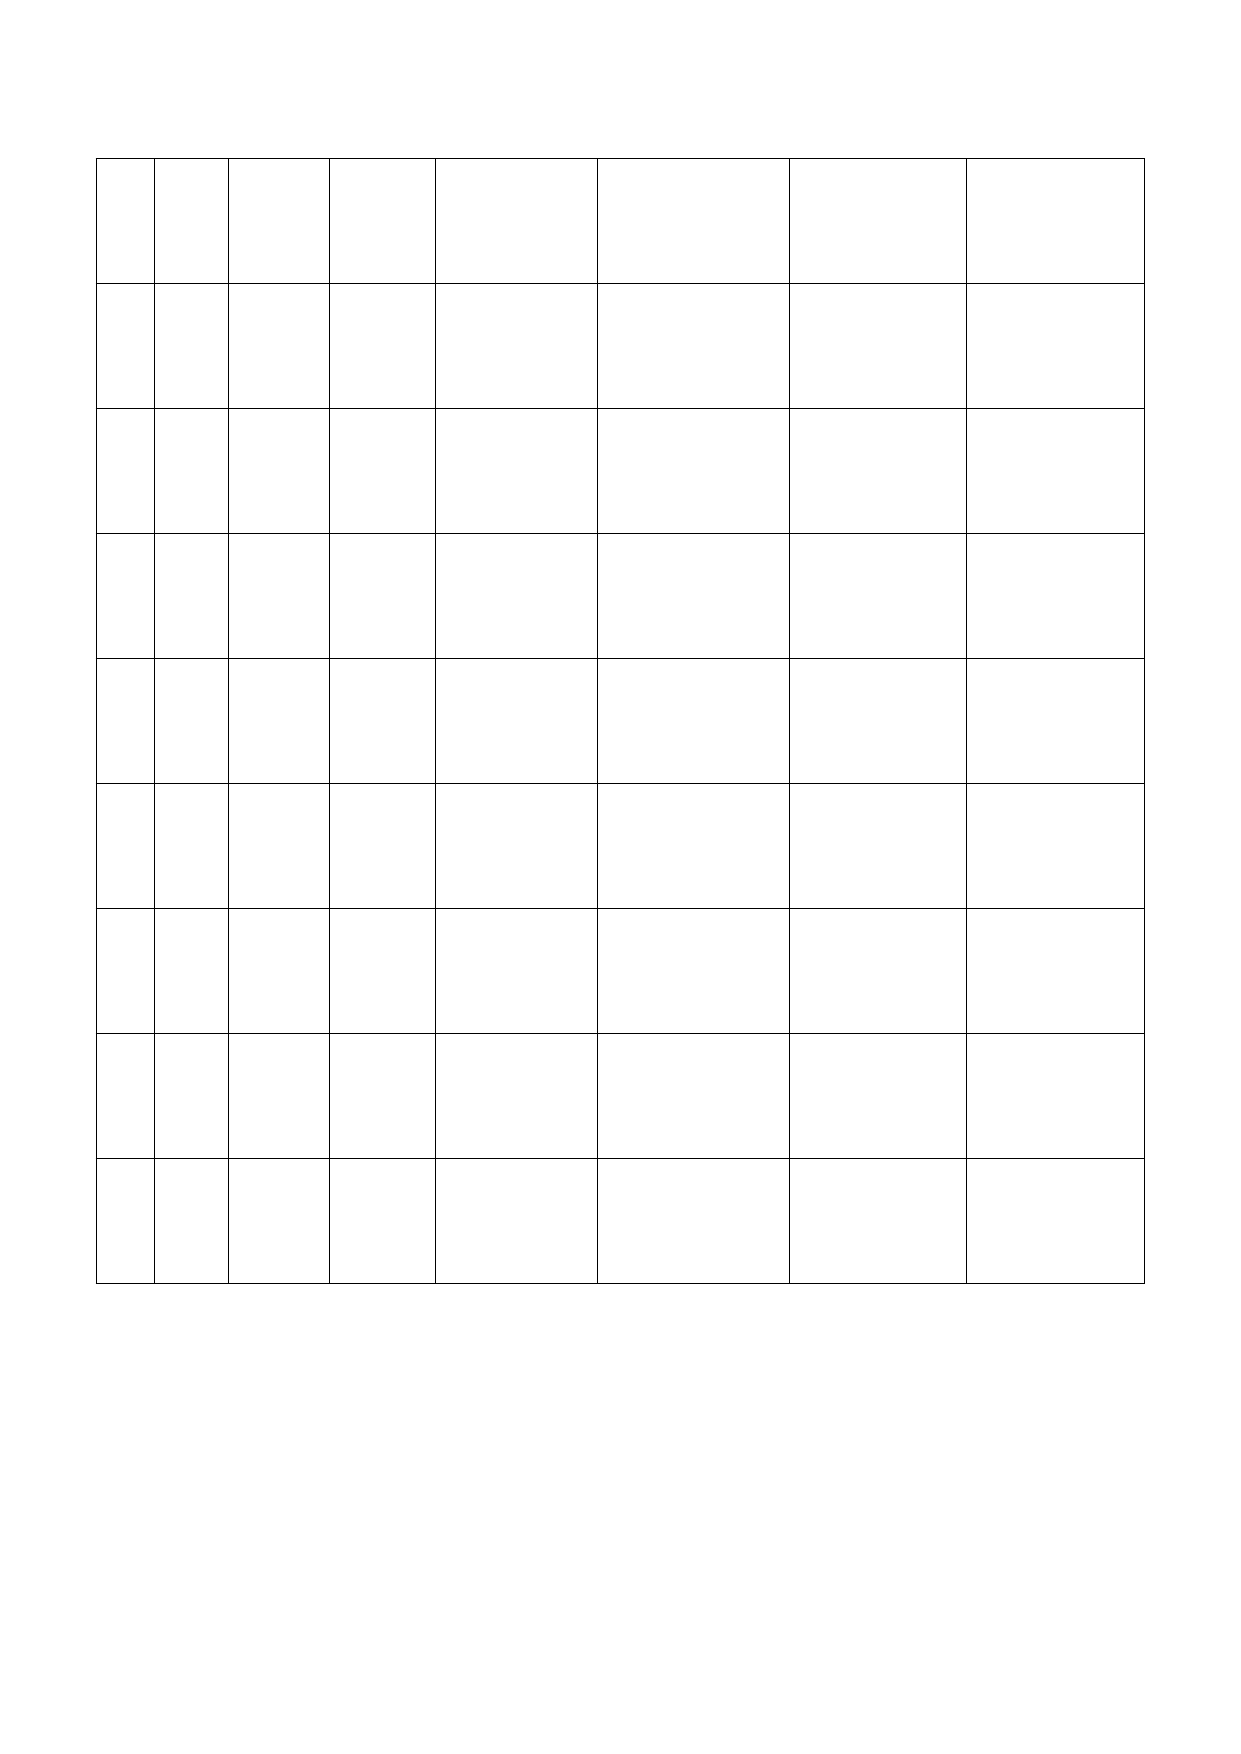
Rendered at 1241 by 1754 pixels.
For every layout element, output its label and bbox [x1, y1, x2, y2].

table_cell [967, 909, 1144, 1033]
table_cell [330, 159, 435, 283]
table_cell [155, 1034, 228, 1158]
table_cell [436, 1034, 597, 1158]
table_cell [436, 409, 597, 533]
table_cell [790, 1159, 966, 1283]
table_cell [330, 1159, 435, 1283]
table_cell [97, 284, 154, 408]
table_cell [155, 909, 228, 1033]
table_cell [598, 1034, 789, 1158]
table_cell [330, 409, 435, 533]
table_cell [155, 784, 228, 908]
table_cell [155, 409, 228, 533]
table_cell [229, 534, 329, 658]
table_cell [155, 284, 228, 408]
table_cell [598, 1159, 789, 1283]
table_cell [229, 409, 329, 533]
table_cell [97, 784, 154, 908]
table_cell [436, 784, 597, 908]
table_cell [967, 159, 1144, 283]
table_cell [967, 784, 1144, 908]
table_cell [790, 909, 966, 1033]
table_cell [229, 159, 329, 283]
table_cell [436, 534, 597, 658]
table_cell [229, 1159, 329, 1283]
table_cell [330, 659, 435, 783]
table_cell [598, 784, 789, 908]
table_cell [598, 409, 789, 533]
table_cell [436, 159, 597, 283]
table_cell [790, 409, 966, 533]
table_cell [229, 1034, 329, 1158]
table_cell [790, 1034, 966, 1158]
table_cell [155, 159, 228, 283]
table_cell [330, 534, 435, 658]
table_cell [790, 534, 966, 658]
table_cell [598, 284, 789, 408]
table_cell [436, 909, 597, 1033]
table_cell [97, 909, 154, 1033]
table_cell [97, 409, 154, 533]
table_cell [790, 659, 966, 783]
table_cell [330, 1034, 435, 1158]
table_cell [155, 534, 228, 658]
table_cell [97, 534, 154, 658]
table_cell [330, 784, 435, 908]
table_cell [967, 284, 1144, 408]
table_cell [967, 534, 1144, 658]
table_cell [790, 784, 966, 908]
table_cell [229, 909, 329, 1033]
table_cell [97, 1159, 154, 1283]
table_cell [436, 284, 597, 408]
table_cell [436, 1159, 597, 1283]
table_cell [598, 659, 789, 783]
table_cell [790, 284, 966, 408]
table_cell [97, 1034, 154, 1158]
table_cell [598, 909, 789, 1033]
table_cell [598, 159, 789, 283]
table_cell [967, 659, 1144, 783]
table_cell [97, 659, 154, 783]
table_cell [967, 1159, 1144, 1283]
table_cell [330, 284, 435, 408]
table_cell [155, 659, 228, 783]
table_cell [229, 284, 329, 408]
table_cell [967, 409, 1144, 533]
table_cell [967, 1034, 1144, 1158]
table_cell [436, 659, 597, 783]
table_cell [155, 1159, 228, 1283]
table_cell [598, 534, 789, 658]
table_cell [97, 159, 154, 283]
table_cell [330, 909, 435, 1033]
table_cell [790, 159, 966, 283]
table_cell [229, 659, 329, 783]
table_cell [229, 784, 329, 908]
